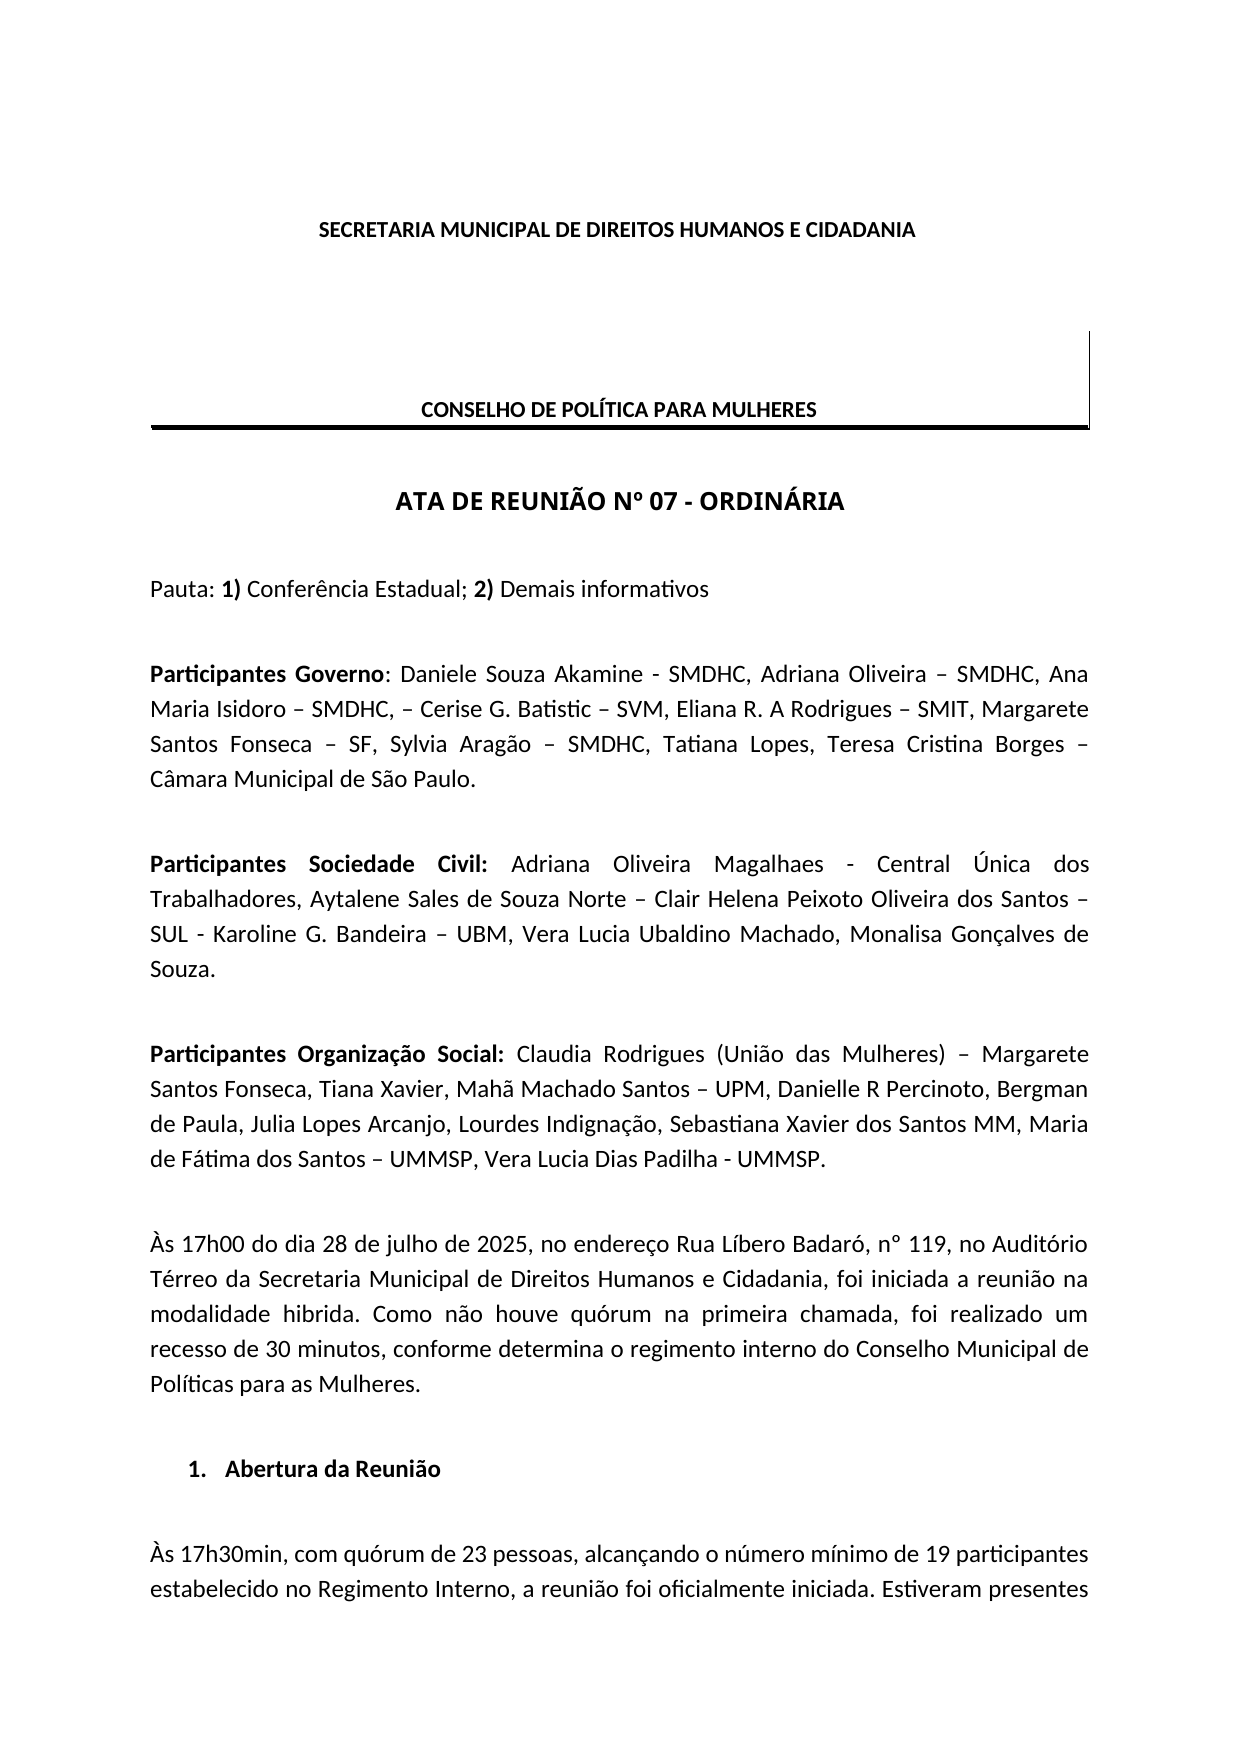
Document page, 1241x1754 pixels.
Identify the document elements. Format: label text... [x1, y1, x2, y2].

text CONSELHO DE POLÍTICA PARA MULHERES [151, 331, 1088, 425]
list Abertura da Reunião [187, 1453, 1090, 1484]
text ATA DE REUNIÃO Nº 07 - ORDINÁRIA [150, 484, 1090, 518]
text Participantes Organização Social: Claudia Rodrigues (União das Mulheres) – Margarete Santos Fonseca, Tiana Xavier, Mahã Machado Santos – UPM, Danielle R Percinoto, Bergman de Paula, Julia Lopes Arcanjo, Lourdes Indignação, Sebastiana Xavier dos Santos MM, Maria de Fátima dos Santos – UMMSP, Vera Lucia Dias Padilha - UMMSP. [150, 1038, 1090, 1174]
text Participantes Sociedade Civil: Adriana Oliveira Magalhaes - Central Única dos Trabalhadores, Aytalene Sales de Souza Norte – Clair Helena Peixoto Oliveira dos Santos – SUL - Karoline G. Bandeira – UBM, Vera Lucia Ubaldino Machado, Monalisa Gonçalves de Souza. [150, 848, 1090, 984]
text SECRETARIA MUNICIPAL DE DIREITOS HUMANOS E CIDADANIA [151, 151, 1089, 308]
text Às 17h30min, com quórum de 23 pessoas, alcançando o número mínimo de 19 participantes estabelecido no Regimento Interno, a reunião foi oficialmente iniciada. Estiveram presentes [150, 1538, 1090, 1604]
text Pauta: 1) Conferência Estadual; 2) Demais informativos [150, 573, 1090, 604]
text Às 17h00 do dia 28 de julho de 2025, no endereço Rua Líbero Badaró, nº 119, no Auditório Térreo da Secretaria Municipal de Direitos Humanos e Cidadania, foi iniciada a reunião na modalidade hibrida. Como não houve quórum na primeira chamada, foi realizado um recesso de 30 minutos, conforme determina o regimento interno do Conselho Municipal de Políticas para as Mulheres. [150, 1228, 1090, 1399]
text Participantes Governo: Daniele Souza Akamine - SMDHC, Adriana Oliveira – SMDHC, Ana Maria Isidoro – SMDHC, – Cerise G. Batistic – SVM, Eliana R. A Rodrigues – SMIT, Margarete Santos Fonseca – SF, Sylvia Aragão – SMDHC, Tatiana Lopes, Teresa Cristina Borges – Câmara Municipal de São Paulo. [150, 658, 1090, 794]
